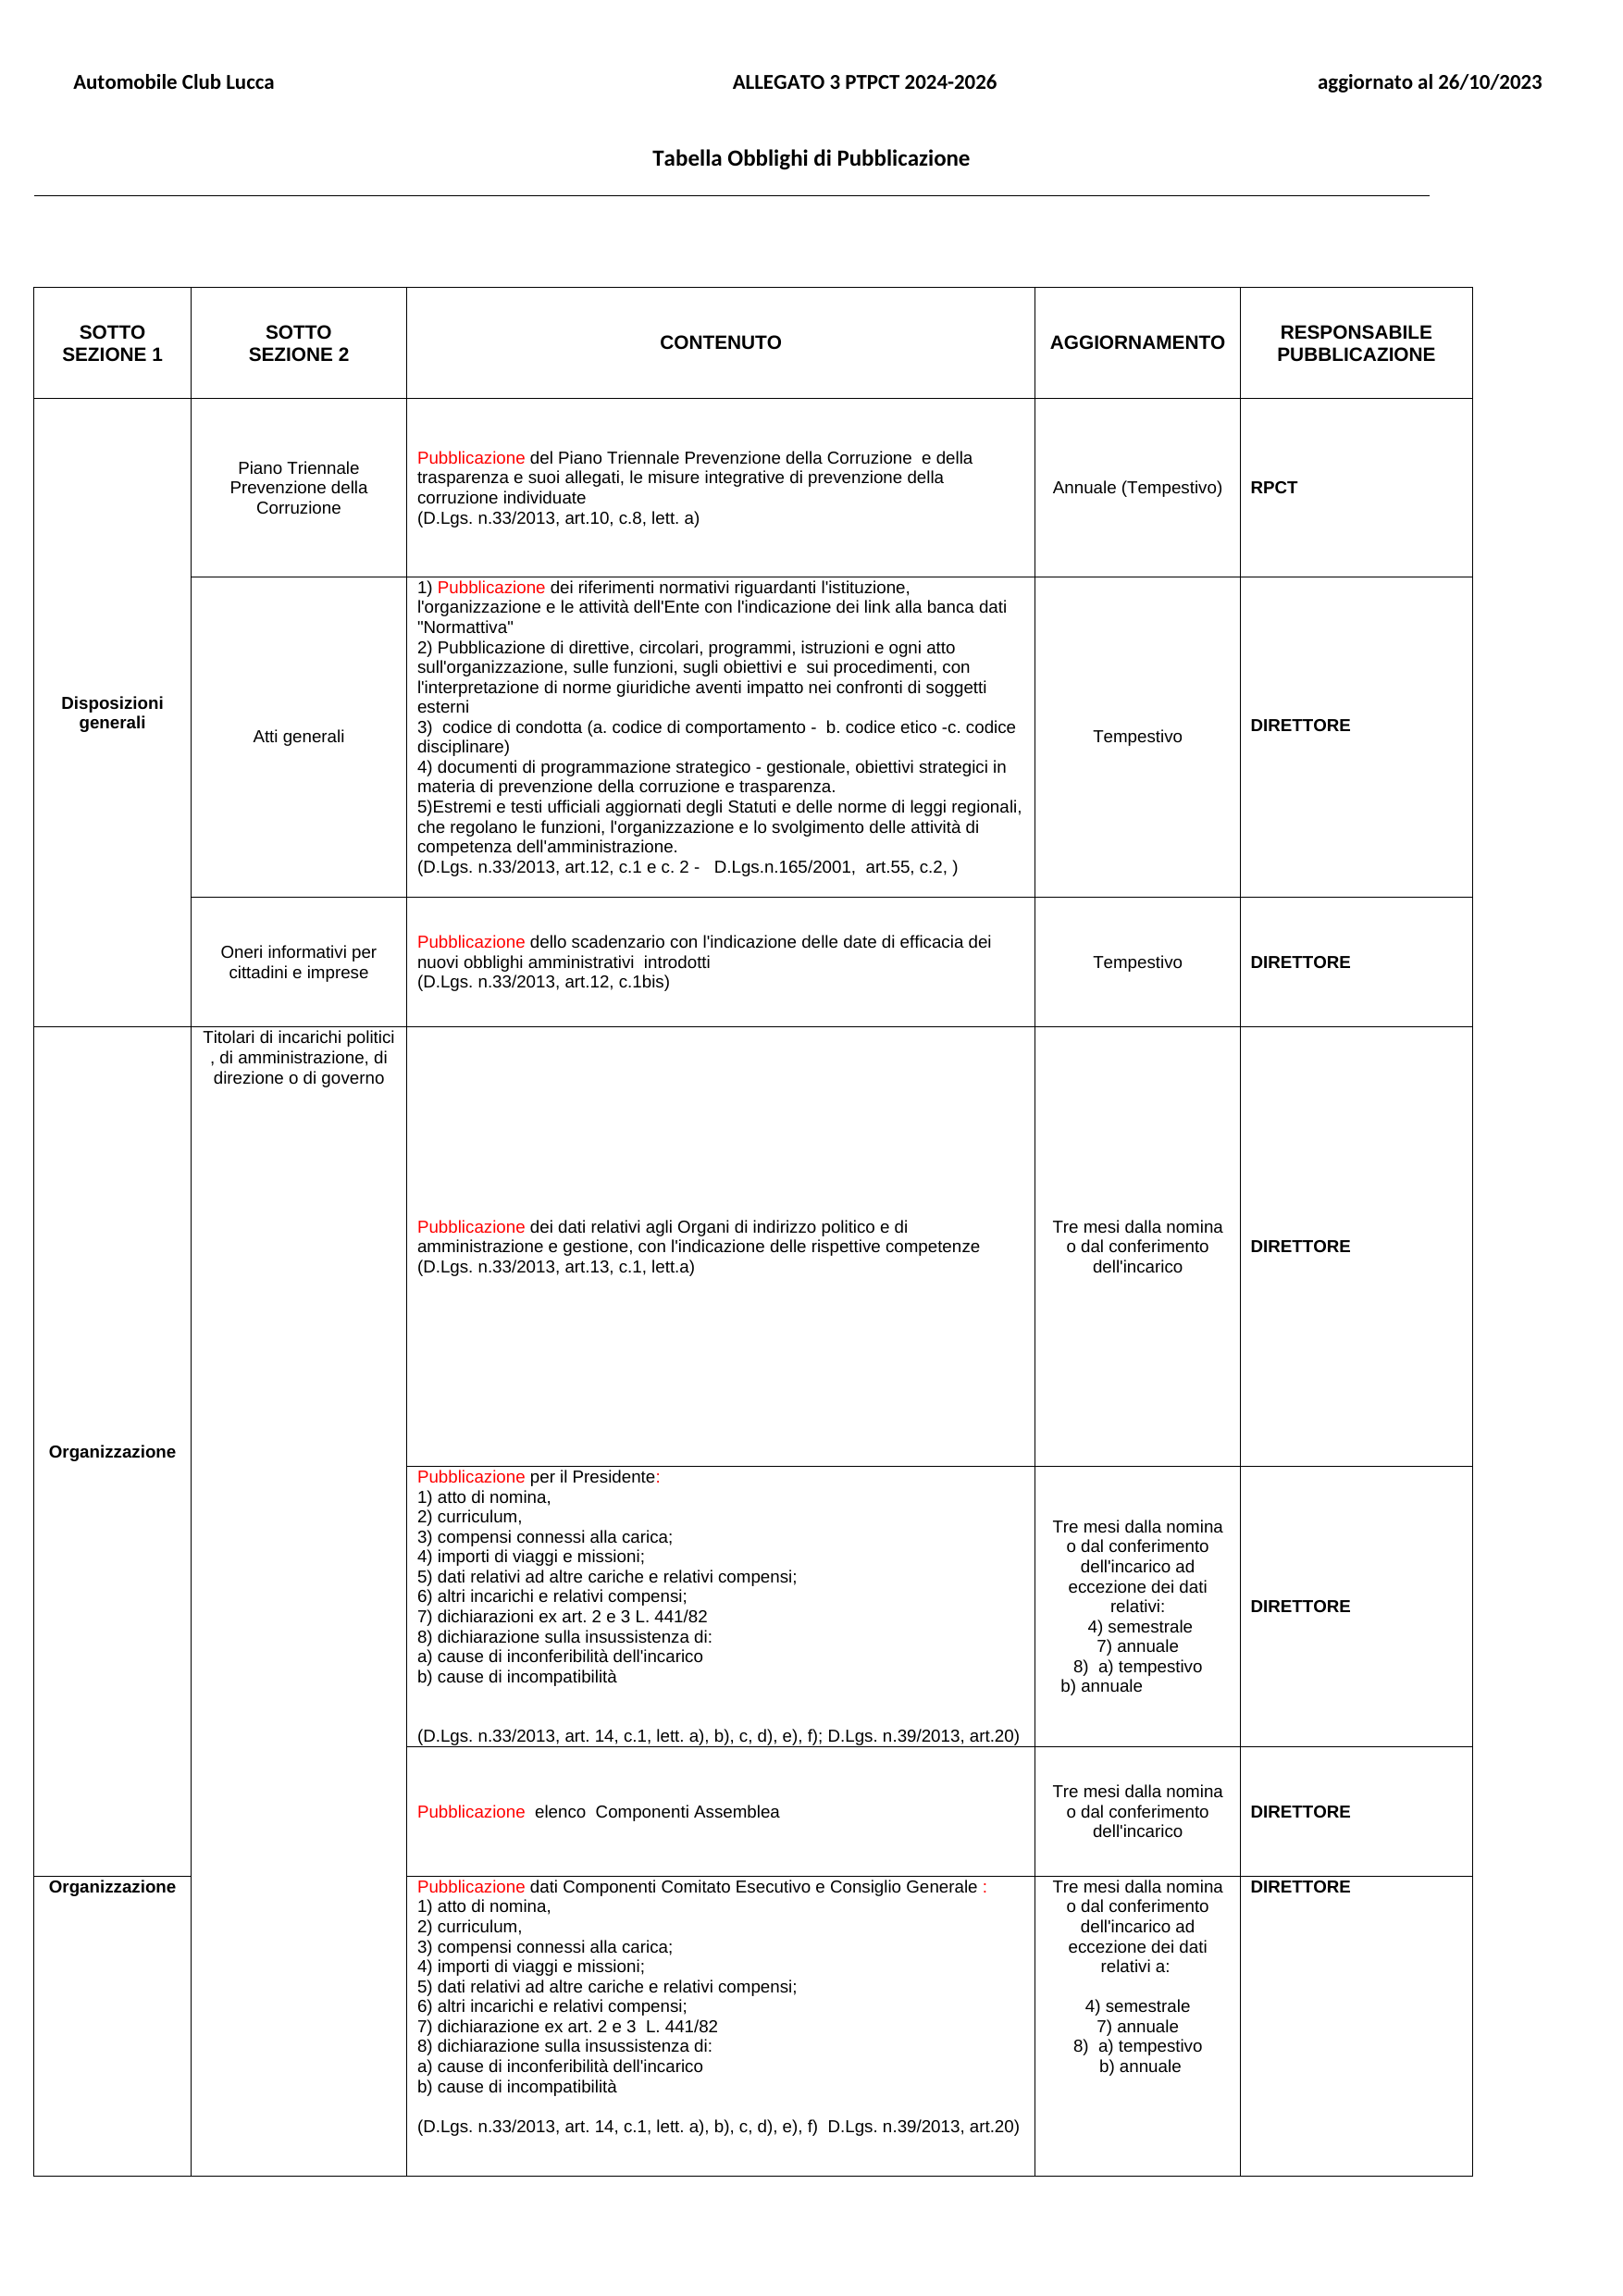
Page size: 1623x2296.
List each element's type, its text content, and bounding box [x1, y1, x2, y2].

table_cell DIRETTORE [1241, 1467, 1472, 1746]
table_cell SOTTO SEZIONE 1 [34, 288, 191, 398]
table_cell Pubblicazione del Piano Triennale Prevenzione della Corruzione e della trasparenza e suoi allegati, le misure integrative di prevenzione della corruzione individuate (D.Lgs. n.33/2013, art.10, c.8, lett. a) [407, 399, 1035, 577]
table_header [1324, 196, 1430, 287]
table_cell Pubblicazione elenco Componenti Assemblea [407, 1747, 1035, 1876]
table_cell Atti generali [192, 577, 406, 897]
table_cell Pubblicazione dati Componenti Comitato Esecutivo e Consiglio Generale : 1) atto di nomina, 2) curriculum, 3) compensi connessi alla carica; 4) importi di viaggi e missioni; 5) dati relativi ad altre cariche e relativi compensi; 6) altri incarichi e relativi compensi; 7) dichiarazione ex art. 2 e 3 L. 441/82 8) dichiarazione sulla insussistenza di: a) cause di inconferibilità dell'incarico b) cause di incompatibilità (D.Lgs. n.33/2013, art. 14, c.1, lett. a), b), c, d), e), f) D.Lgs. n.39/2013, art.20) [407, 1877, 1035, 2176]
table_cell Organizzazione [34, 1027, 191, 1876]
table_cell Tempestivo [1035, 898, 1240, 1026]
table_cell Pubblicazione dei dati relativi agli Organi di indirizzo politico e di amministrazione e gestione, con l'indicazione delle rispettive competenze (D.Lgs. n.33/2013, art.13, c.1, lett.a) [407, 1027, 1035, 1466]
table_cell Tre mesi dalla nomina o dal conferimento dell'incarico [1035, 1747, 1240, 1876]
table_cell Tre mesi dalla nomina o dal conferimento dell'incarico ad eccezione dei dati relativi a: 4) semestrale 7) annuale 8) a) tempestivo b) annuale [1035, 1877, 1240, 2176]
table_cell DIRETTORE [1241, 577, 1472, 897]
table_header [407, 196, 1138, 287]
table_cell Tempestivo [1035, 577, 1240, 897]
table_cell Oneri informativi per cittadini e imprese [192, 898, 406, 1026]
table_cell 1) Pubblicazione dei riferimenti normativi riguardanti l'istituzione, l'organizzazione e le attività dell'Ente con l'indicazione dei link alla banca dati "Normattiva" 2) Pubblicazione di direttive, circolari, programmi, istruzioni e ogni atto sull'organizzazione, sulle funzioni, sugli obiettivi e sui procedimenti, con l'interpretazione di norme giuridiche aventi impatto nei confronti di soggetti esterni 3) codice di condotta (a. codice di comportamento - b. codice etico -c. codice disciplinare) 4) documenti di programmazione strategico - gestionale, obiettivi strategici in materia di prevenzione della corruzione e trasparenza. 5)Estremi e testi ufficiali aggiornati degli Statuti e delle norme di leggi regionali, che regolano le funzioni, l'organizzazione e lo svolgimento delle attività di competenza dell'amministrazione. (D.Lgs. n.33/2013, art.12, c.1 e c. 2 - D.Lgs.n.165/2001, art.55, c.2, ) [407, 577, 1035, 897]
table_cell Annuale (Tempestivo) [1035, 399, 1240, 577]
table_cell CONTENUTO [407, 288, 1035, 398]
table_header [1430, 195, 1472, 287]
table_cell Disposizioni generali [34, 399, 191, 1026]
table_cell Pubblicazione per il Presidente: 1) atto di nomina, 2) curriculum, 3) compensi connessi alla carica; 4) importi di viaggi e missioni; 5) dati relativi ad altre cariche e relativi compensi; 6) altri incarichi e relativi compensi; 7) dichiarazioni ex art. 2 e 3 L. 441/82 8) dichiarazione sulla insussistenza di: a) cause di inconferibilità dell'incarico b) cause di incompatibilità (D.Lgs. n.33/2013, art. 14, c.1, lett. a), b), c, d), e), f); D.Lgs. n.39/2013, art.20) [407, 1467, 1035, 1746]
table_cell AGGIORNAMENTO [1035, 288, 1240, 398]
table_cell RPCT [1241, 399, 1472, 577]
table_cell SOTTO SEZIONE 2 [192, 288, 406, 398]
table_header [1138, 196, 1324, 287]
table_cell RESPONSABILE PUBBLICAZIONE [1241, 288, 1472, 398]
table_cell DIRETTORE [1241, 1877, 1472, 2176]
table_cell Organizzazione [34, 1877, 191, 2176]
table_cell Tre mesi dalla nomina o dal conferimento dell'incarico ad eccezione dei dati relativi: 4) semestrale 7) annuale 8) a) tempestivo b) annuale [1035, 1467, 1240, 1746]
table_cell Piano Triennale Prevenzione della Corruzione [192, 399, 406, 577]
table_cell DIRETTORE [1241, 898, 1472, 1026]
table_cell Titolari di incarichi politici , di amministrazione, di direzione o di governo [192, 1027, 406, 2176]
table_header [285, 196, 406, 287]
text Tabella Obblighi di Pubblicazione [68, 143, 1555, 171]
table_cell Tre mesi dalla nomina o dal conferimento dell'incarico [1035, 1027, 1240, 1466]
table_cell DIRETTORE [1241, 1747, 1472, 1876]
table_cell DIRETTORE [1241, 1027, 1472, 1466]
table_cell Pubblicazione dello scadenzario con l'indicazione delle date di efficacia dei nuovi obblighi amministrativi introdotti (D.Lgs. n.33/2013, art.12, c.1bis) [407, 898, 1035, 1026]
table_header [34, 196, 285, 287]
